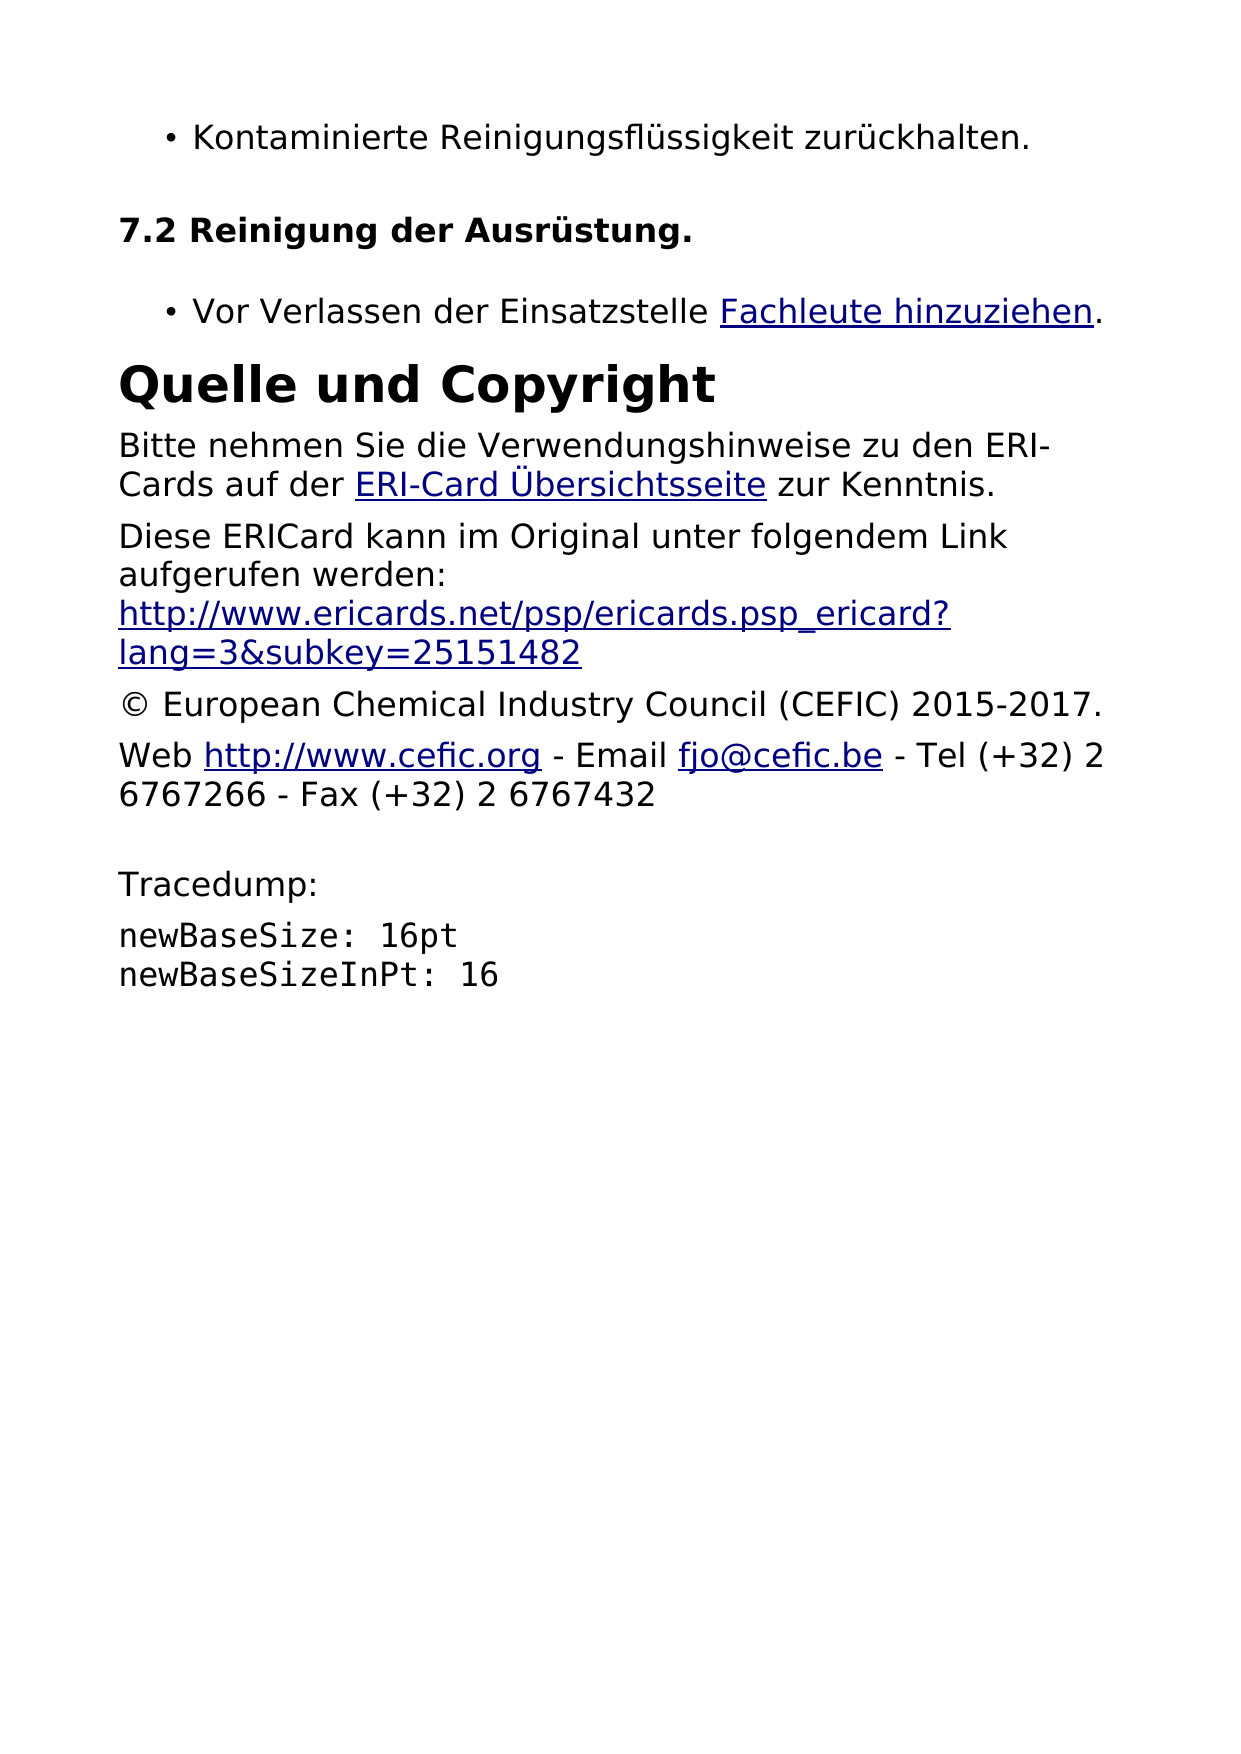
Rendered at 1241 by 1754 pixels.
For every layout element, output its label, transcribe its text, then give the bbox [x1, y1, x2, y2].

text Tracedump: [118, 827, 1122, 904]
text © European Chemical Industry Council (CEFIC) 2015-2017. [118, 685, 1122, 724]
list Kontaminierte Reinigungsflüssigkeit zurückhalten. [177, 118, 1122, 157]
text Diese ERICard kann im Original unter folgendem Link aufgerufen werden: http://www.ericards.net/psp/ericards.psp_ericard?lang=3&subkey=25151482 [118, 517, 1122, 672]
text newBaseSize: 16pt newBaseSizeInPt: 16 [118, 917, 1122, 994]
text Web http://www.cefic.org - Email fjo@cefic.be - Tel (+32) 2 6767266 - Fax (+32) 2 6767432 [118, 736, 1122, 814]
subtitle 7.2 Reinigung der Ausrüstung. [118, 211, 1122, 250]
list Vor Verlassen der Einsatzstelle Fachleute hinzuziehen. [177, 292, 1122, 331]
text Bitte nehmen Sie die Verwendungshinweise zu den ERI-Cards auf der ERI-Card Übersichtsseite zur Kenntnis. [118, 427, 1122, 504]
subtitle Quelle und Copyright [118, 356, 1122, 414]
